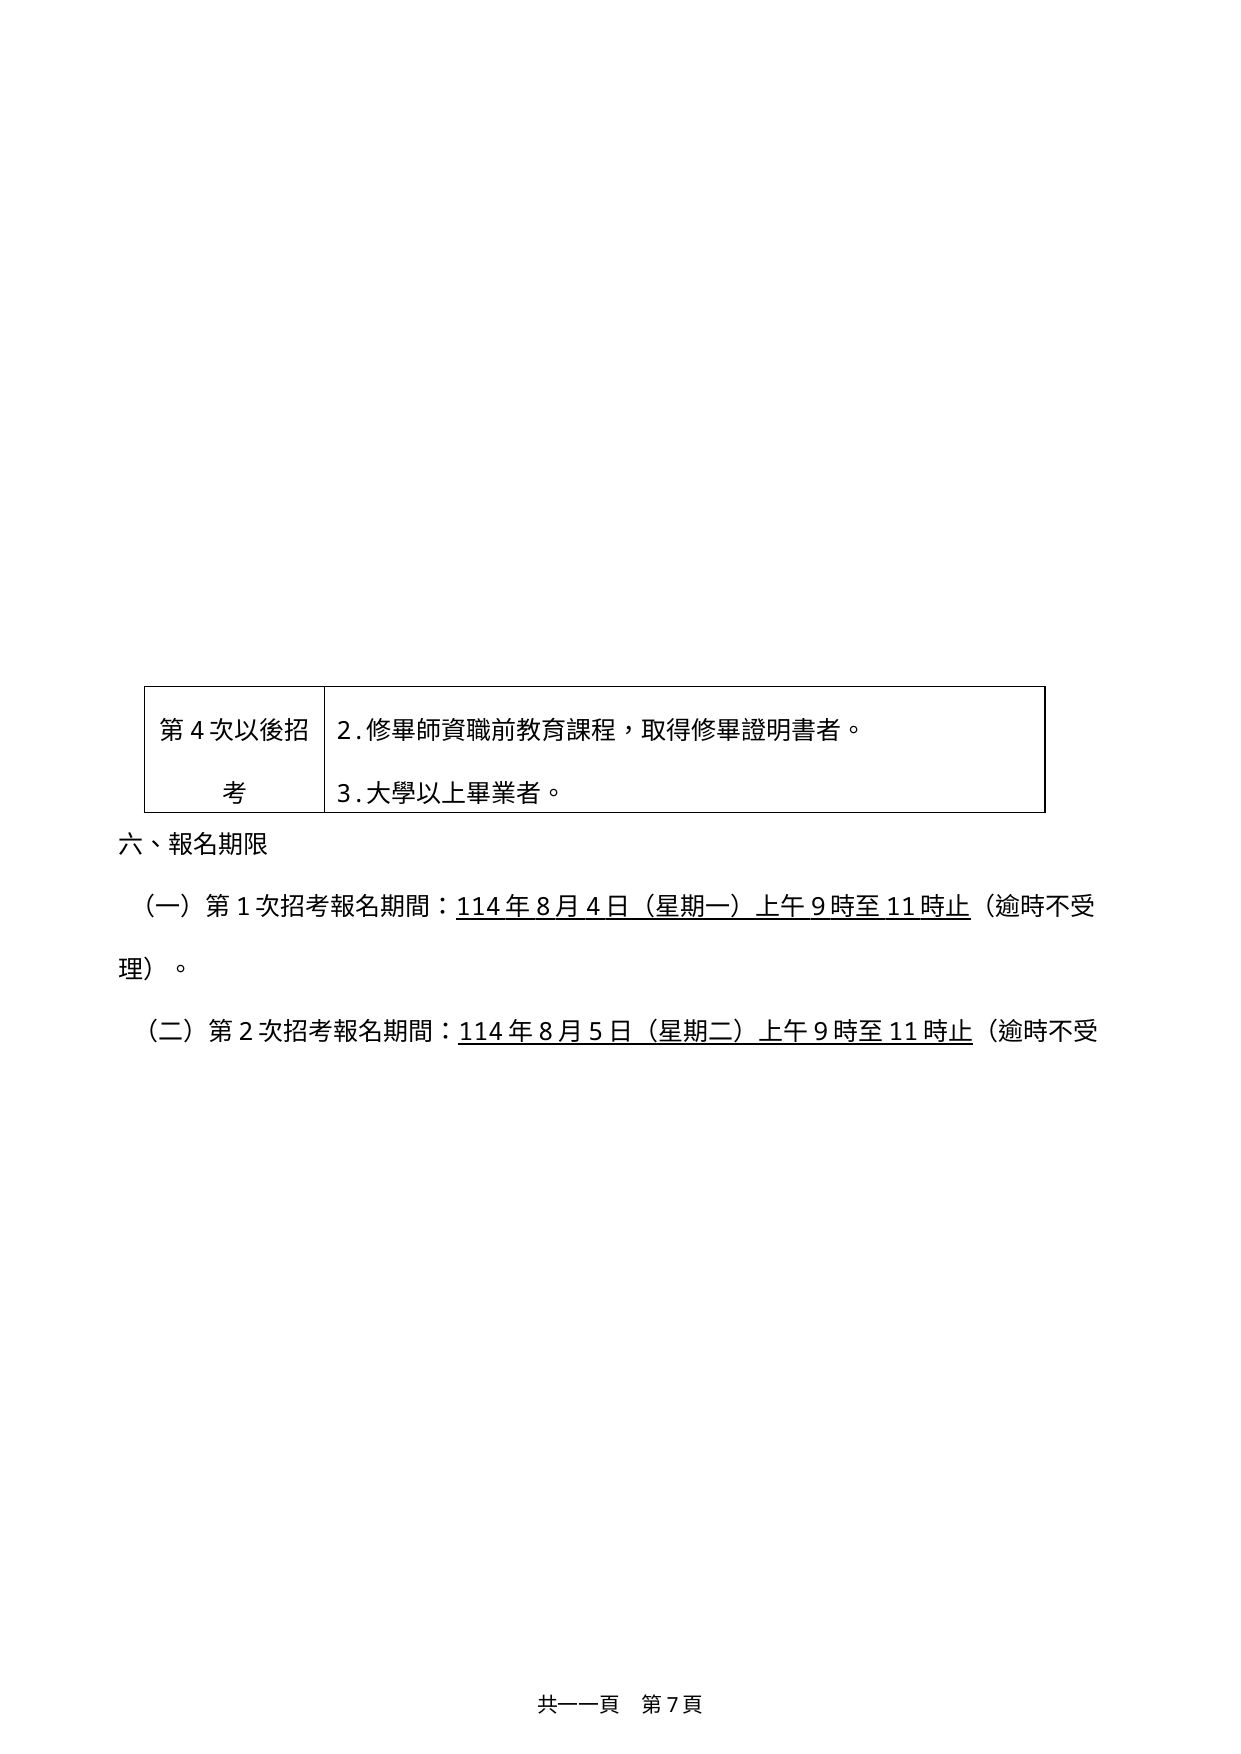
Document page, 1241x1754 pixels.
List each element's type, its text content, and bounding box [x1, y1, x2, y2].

text （二）第2次招考報名期間：114年8月5日（星期二）上午9時至11時止（逾時不受 [118, 988, 1122, 1051]
table_cell 2.修畢師資職前教育課程，取得修畢證明書者。 3.大學以上畢業者。 [325, 687, 1044, 812]
text 六、報名期限 [118, 813, 1122, 863]
table_cell 第4次以後招考 [145, 687, 324, 812]
text （一）第1次招考報名期間：114年8月4日（星期一）上午9時至11時止（逾時不受理）。 [118, 863, 1122, 988]
